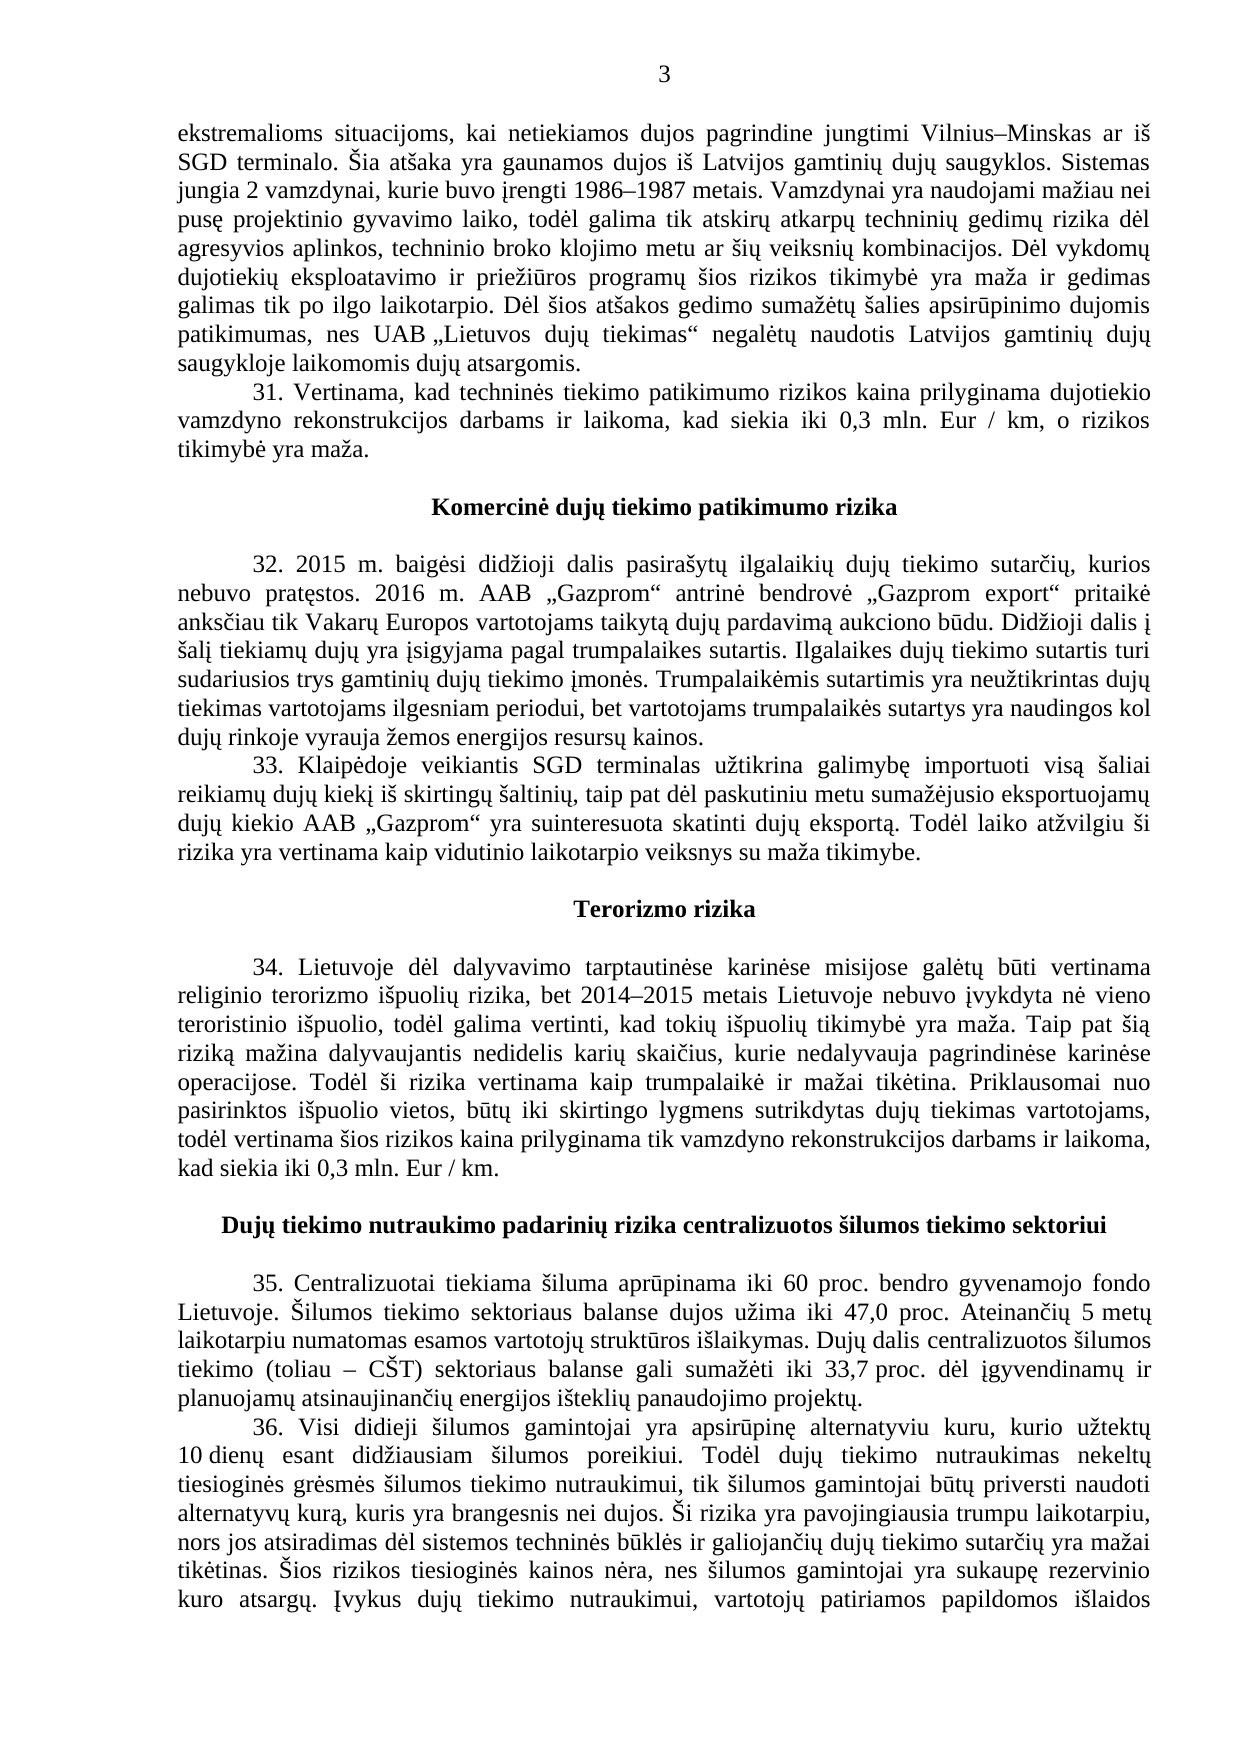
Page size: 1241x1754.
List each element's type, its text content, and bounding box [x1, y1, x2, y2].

text 36. Visi didieji šilumos gamintojai yra apsirūpinę alternatyviu kuru, kurio užtektų 10 dienų esant didžiausiam šilumos poreikiui. Todėl dujų tiekimo nutraukimas nekeltų tiesioginės grėsmės šilumos tiekimo nutraukimui, tik šilumos gamintojai būtų priversti naudoti alternatyvų kurą, kuris yra brangesnis nei dujos. Ši rizika yra pavojingiausia trumpu laikotarpiu, nors jos atsiradimas dėl sistemos techninės būklės ir galiojančių dujų tiekimo sutarčių yra mažai tikėtinas. Šios rizikos tiesioginės kainos nėra, nes šilumos gamintojai yra sukaupę rezervinio kuro atsargų. Įvykus dujų tiekimo nutraukimui, vartotojų patiriamos papildomos išlaidos [177, 1412, 1152, 1613]
text 31. Vertinama, kad techninės tiekimo patikimumo rizikos kaina prilyginama dujotiekio vamzdyno rekonstrukcijos darbams ir laikoma, kad siekia iki 0,3 mln. Eur / km, o rizikos tikimybė yra maža. [177, 377, 1152, 463]
text Komercinė dujų tiekimo patikimumo rizika [177, 492, 1152, 521]
text 34. Lietuvoje dėl dalyvavimo tarptautinėse karinėse misijose galėtų būti vertinama religinio terorizmo išpuolių rizika, bet 2014–2015 metais Lietuvoje nebuvo įvykdyta nė vieno teroristinio išpuolio, todėl galima vertinti, kad tokių išpuolių tikimybė yra maža. Taip pat šią riziką mažina dalyvaujantis nedidelis karių skaičius, kurie nedalyvauja pagrindinėse karinėse operacijose. Todėl ši rizika vertinama kaip trumpalaikė ir mažai tikėtina. Priklausomai nuo pasirinktos išpuolio vietos, būtų iki skirtingo lygmens sutrikdytas dujų tiekimas vartotojams, todėl vertinama šios rizikos kaina prilyginama tik vamzdyno rekonstrukcijos darbams ir laikoma, kad siekia iki 0,3 mln. Eur / km. [177, 952, 1152, 1182]
text 35. Centralizuotai tiekiama šiluma aprūpinama iki 60 proc. bendro gyvenamojo fondo Lietuvoje. Šilumos tiekimo sektoriaus balanse dujos užima iki 47,0 proc. Ateinančių 5 metų laikotarpiu numatomas esamos vartotojų struktūros išlaikymas. Dujų dalis centralizuotos šilumos tiekimo (toliau – CŠT) sektoriaus balanse gali sumažėti iki 33,7 proc. dėl įgyvendinamų ir planuojamų atsinaujinančių energijos išteklių panaudojimo projektų. [177, 1268, 1152, 1412]
text Terorizmo rizika [177, 894, 1152, 923]
text 32. 2015 m. baigėsi didžioji dalis pasirašytų ilgalaikių dujų tiekimo sutarčių, kurios nebuvo pratęstos. 2016 m. AAB „Gazprom“ antrinė bendrovė „Gazprom export“ pritaikė anksčiau tik Vakarų Europos vartotojams taikytą dujų pardavimą aukciono būdu. Didžioji dalis į šalį tiekiamų dujų yra įsigyjama pagal trumpalaikes sutartis. Ilgalaikes dujų tiekimo sutartis turi sudariusios trys gamtinių dujų tiekimo įmonės. Trumpalaikėmis sutartimis yra neužtikrintas dujų tiekimas vartotojams ilgesniam periodui, bet vartotojams trumpalaikės sutartys yra naudingos kol dujų rinkoje vyrauja žemos energijos resursų kainos. [177, 549, 1152, 751]
text 33. Klaipėdoje veikiantis SGD terminalas užtikrina galimybę importuoti visą šaliai reikiamų dujų kiekį iš skirtingų šaltinių, taip pat dėl paskutiniu metu sumažėjusio eksportuojamų dujų kiekio AAB „Gazprom“ yra suinteresuota skatinti dujų eksportą. Todėl laiko atžvilgiu ši rizika yra vertinama kaip vidutinio laikotarpio veiksnys su maža tikimybe. [177, 751, 1152, 866]
text Dujų tiekimo nutraukimo padarinių rizika centralizuotos šilumos tiekimo sektoriui [177, 1211, 1152, 1239]
text ekstremalioms situacijoms, kai netiekiamos dujos pagrindine jungtimi Vilnius–Minskas ar iš SGD terminalo. Šia atšaka yra gaunamos dujos iš Latvijos gamtinių dujų saugyklos. Sistemas jungia 2 vamzdynai, kurie buvo įrengti 1986–1987 metais. Vamzdynai yra naudojami mažiau nei pusę projektinio gyvavimo laiko, todėl galima tik atskirų atkarpų techninių gedimų rizika dėl agresyvios aplinkos, techninio broko klojimo metu ar šių veiksnių kombinacijos. Dėl vykdomų dujotiekių eksploatavimo ir priežiūros programų šios rizikos tikimybė yra maža ir gedimas galimas tik po ilgo laikotarpio. Dėl šios atšakos gedimo sumažėtų šalies apsirūpinimo dujomis patikimumas, nes UAB „Lietuvos dujų tiekimas“ negalėtų naudotis Latvijos gamtinių dujų saugykloje laikomomis dujų atsargomis. [177, 118, 1152, 377]
